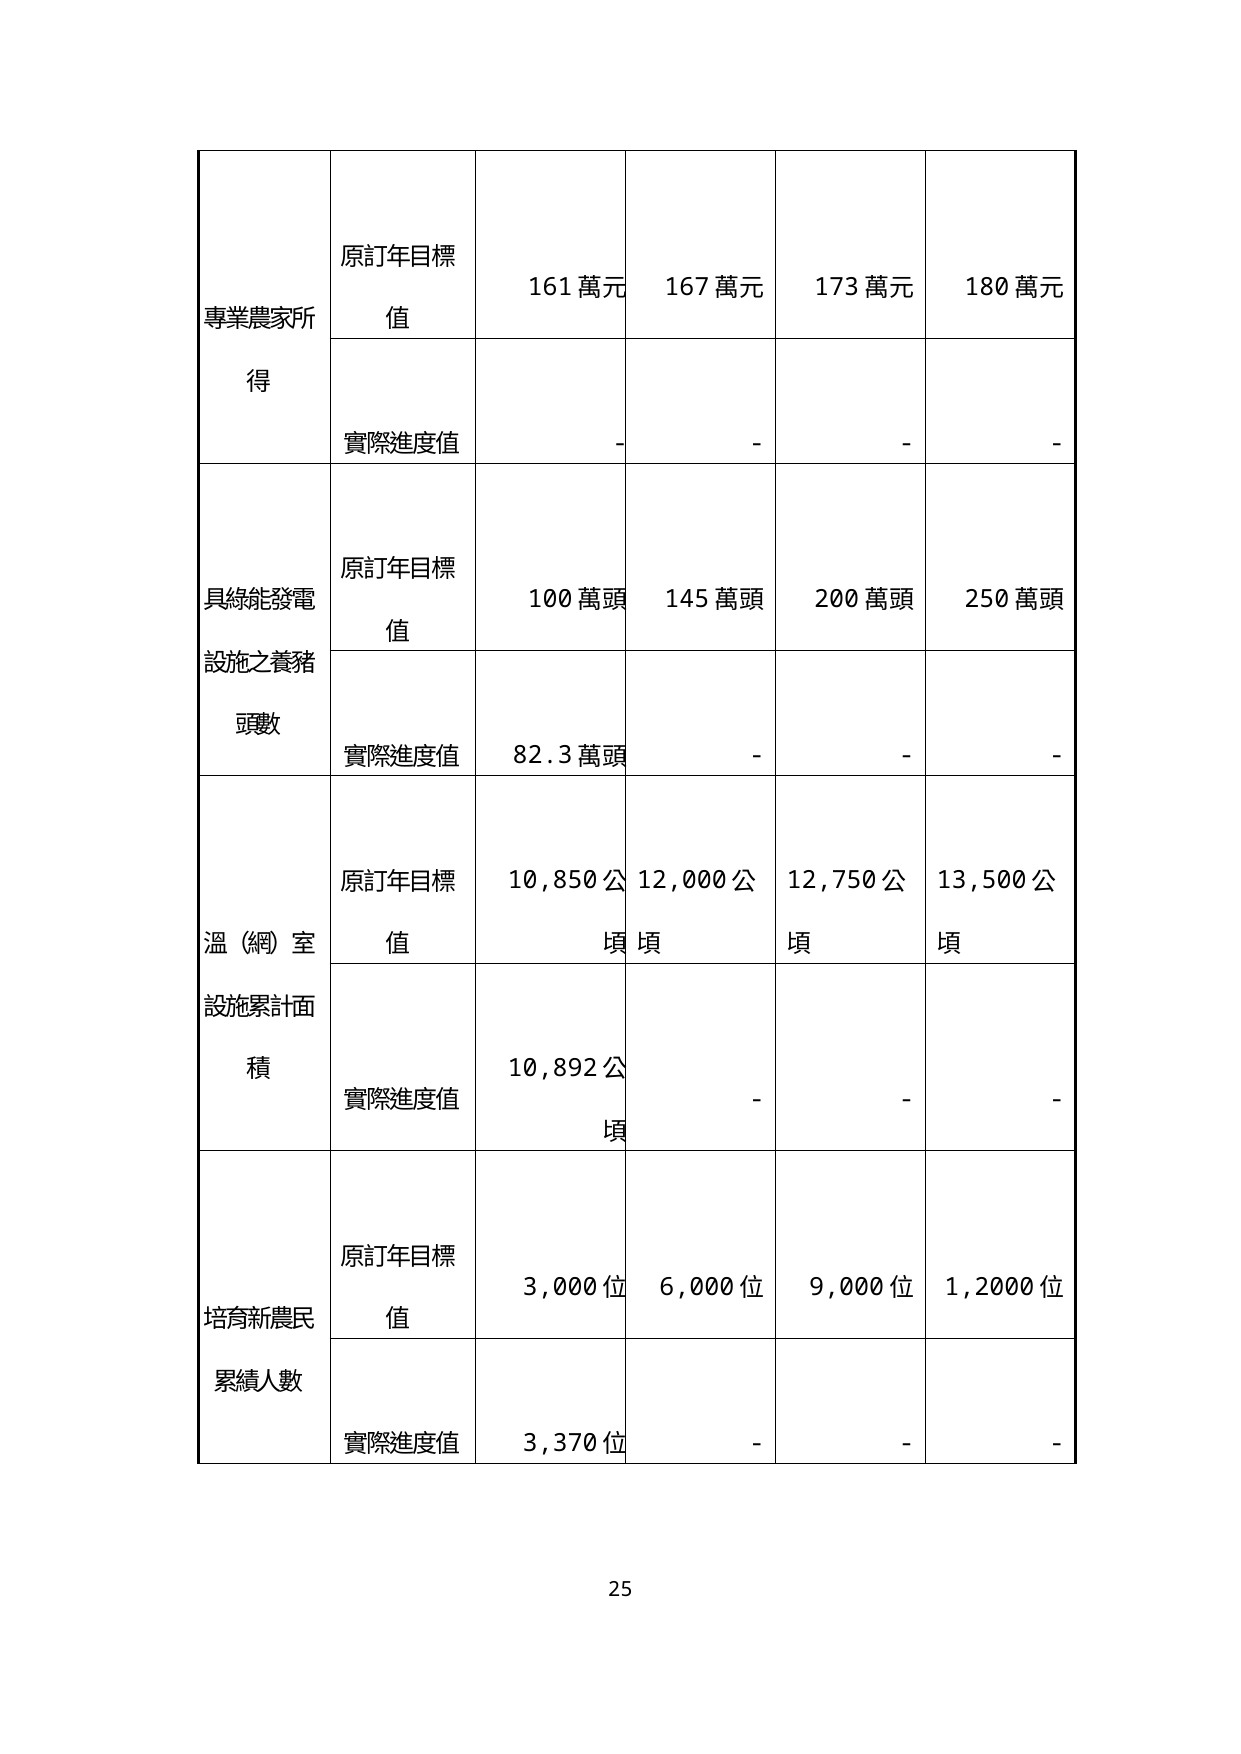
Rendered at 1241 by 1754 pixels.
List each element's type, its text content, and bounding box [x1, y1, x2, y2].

table_cell 實際進度值 [331, 339, 475, 462]
table_cell - [476, 339, 625, 462]
table_cell 具綠能發電設施之養豬頭數 [200, 464, 330, 775]
table_cell - [776, 964, 925, 1150]
table_cell 3,370位 [476, 1339, 625, 1462]
table_cell 173萬元 [776, 151, 925, 337]
table_cell - [626, 651, 775, 775]
table_cell 167萬元 [626, 151, 775, 337]
table_cell - [776, 1339, 925, 1462]
table_cell 實際進度值 [331, 1339, 475, 1462]
table_cell - [926, 651, 1074, 775]
table_cell 專業農家所得 [200, 151, 330, 462]
table_cell 161萬元 [476, 151, 625, 337]
table_cell 10,850公頃 [476, 776, 625, 962]
table_cell - [926, 339, 1074, 462]
table_cell 實際進度值 [331, 651, 475, 775]
table_cell 1,2000位 [926, 1151, 1074, 1337]
table_cell 9,000位 [776, 1151, 925, 1337]
table_cell - [626, 339, 775, 462]
table_cell - [776, 651, 925, 775]
table_cell - [926, 964, 1074, 1150]
table_cell - [626, 1339, 775, 1462]
table_cell 6,000位 [626, 1151, 775, 1337]
table_cell 原訂年目標值 [331, 1151, 475, 1337]
table_cell 原訂年目標值 [331, 776, 475, 962]
table_cell 實際進度值 [331, 964, 475, 1150]
table_cell 培育新農民累績人數 [200, 1151, 330, 1462]
table_cell 200萬頭 [776, 464, 925, 650]
table_cell 12,000公頃 [626, 776, 775, 962]
table_cell 250萬頭 [926, 464, 1074, 650]
table_cell - [926, 1339, 1074, 1462]
table_cell 180萬元 [926, 151, 1074, 337]
table_cell - [626, 964, 775, 1150]
table_cell - [776, 339, 925, 462]
table_cell 原訂年目標值 [331, 464, 475, 650]
table_cell 原訂年目標值 [331, 151, 475, 337]
table_cell 10,892公頃 [476, 964, 625, 1150]
table_cell 145萬頭 [626, 464, 775, 650]
table_cell 13,500公頃 [926, 776, 1074, 962]
table_cell 3,000位 [476, 1151, 625, 1337]
table_cell 12,750公頃 [776, 776, 925, 962]
table_cell 溫（網）室設施累計面積 [200, 776, 330, 1150]
table_cell 82.3萬頭 [476, 651, 625, 775]
table_cell 100萬頭 [476, 464, 625, 650]
